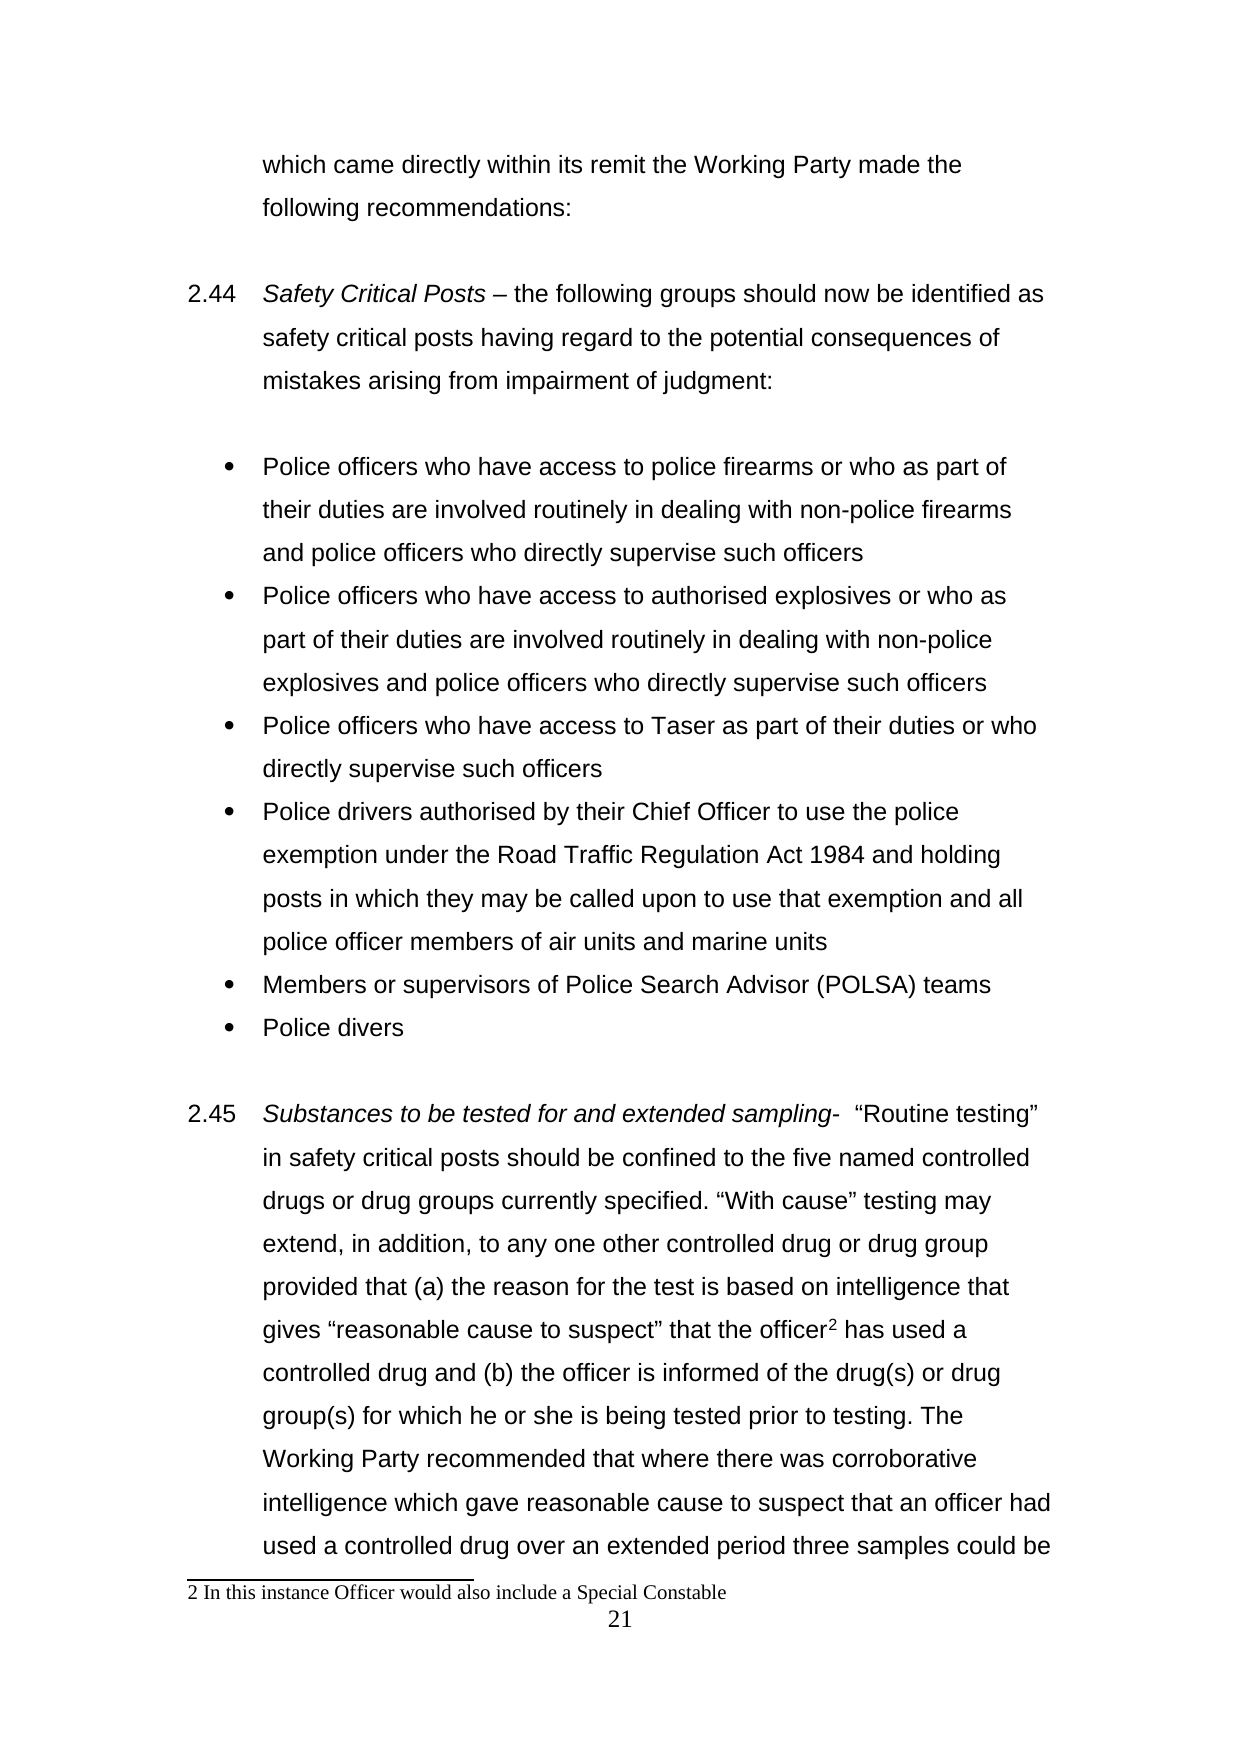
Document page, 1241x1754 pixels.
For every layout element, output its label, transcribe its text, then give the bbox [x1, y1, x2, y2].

list Police drivers authorised by their Chief Officer to use the police exemption under the Road Traffic Regulation Act 1984 and holding posts in which they may be called upon to use that exemption and all police officer members of air units and marine units [225, 797, 1053, 955]
list Police officers who have access to police firearms or who as part of their duties are involved routinely in dealing with non-police firearms and police officers who directly supervise such officers [225, 452, 1053, 567]
list Police officers who have access to Taser as part of their duties or who directly supervise such officers [225, 711, 1053, 783]
text 2.44 Safety Critical Posts – the following groups should now be identified as safety critical posts having regard to the potential consequences of mistakes arising from impairment of judgment: [187, 279, 1053, 394]
text which came directly within its remit the Working Party made the following recommendations: [187, 150, 1053, 222]
text In this instance Officer would also include a Special Constable [187, 1580, 1053, 1604]
list Members or supervisors of Police Search Advisor (POLSA) teams [225, 970, 1053, 999]
list Police divers [225, 1013, 1053, 1042]
text 2.45 Substances to be tested for and extended sampling- “Routine testing” in safety critical posts should be confined to the five named controlled drugs or drug groups currently specified. “With cause” testing may extend, in addition, to any one other controlled drug or drug group provided that (a) the reason for the test is based on intelligence that gives “reasonable cause to suspect” that the officer has used a controlled drug and (b) the officer is informed of the drug(s) or drug group(s) for which he or she is being tested prior to testing. The Working Party recommended that where there was corroborative intelligence which gave reasonable cause to suspect that an officer had used a controlled drug over an extended period three samples could be [187, 1099, 1053, 1559]
list Police officers who have access to authorised explosives or who as part of their duties are involved routinely in dealing with non-police explosives and police officers who directly supervise such officers [225, 581, 1053, 696]
